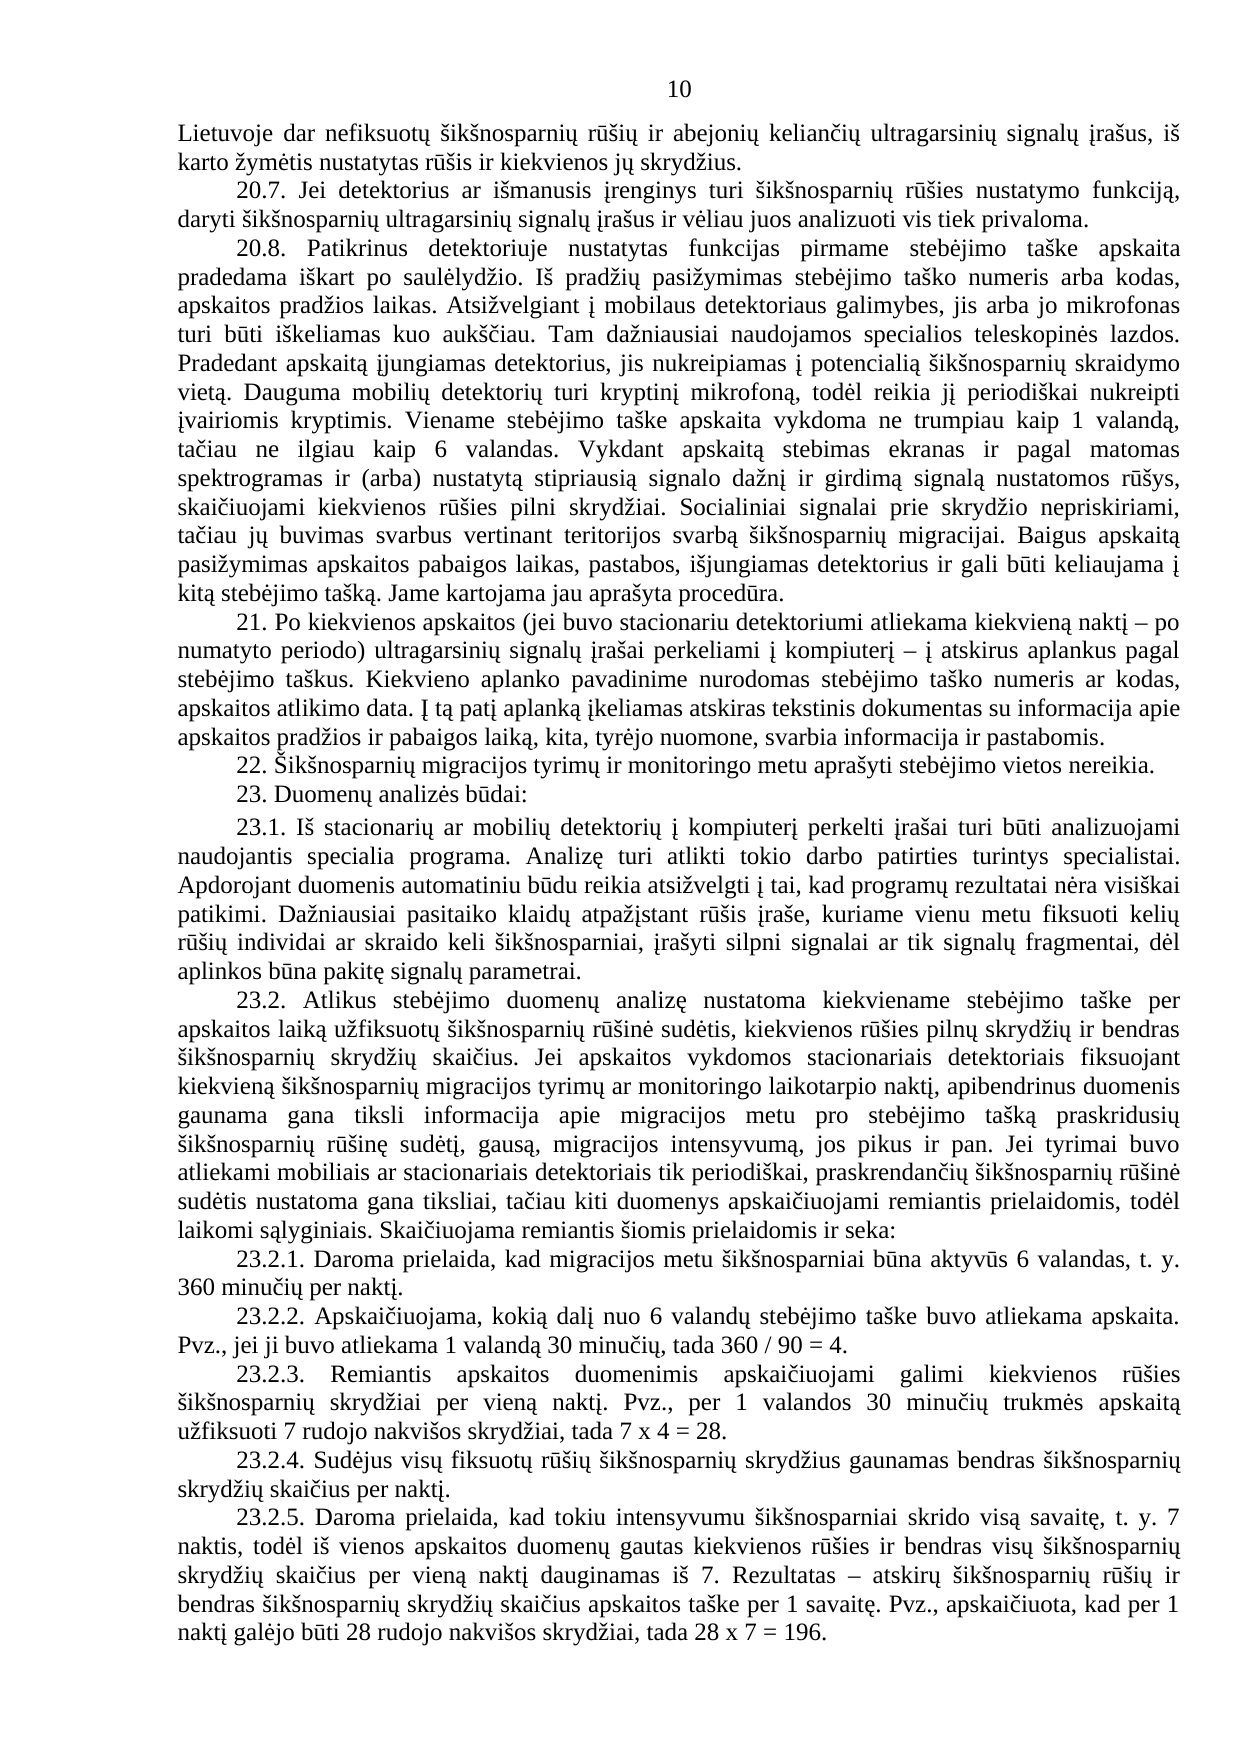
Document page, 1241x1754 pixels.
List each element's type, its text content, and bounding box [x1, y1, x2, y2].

text 22. Šikšnosparnių migracijos tyrimų ir monitoringo metu aprašyti stebėjimo vietos nereikia. [177, 751, 1181, 779]
text 23. Duomenų analizės būdai: [177, 779, 1181, 808]
text 20.8. Patikrinus detektoriuje nustatytas funkcijas pirmame stebėjimo taške apskaita pradedama iškart po saulėlydžio. Iš pradžių pasižymimas stebėjimo taško numeris arba kodas, apskaitos pradžios laikas. Atsižvelgiant į mobilaus detektoriaus galimybes, jis arba jo mikrofonas turi būti iškeliamas kuo aukščiau. Tam dažniausiai naudojamos specialios teleskopinės lazdos. Pradedant apskaitą įjungiamas detektorius, jis nukreipiamas į potencialią šikšnosparnių skraidymo vietą. Dauguma mobilių detektorių turi kryptinį mikrofoną, todėl reikia jį periodiškai nukreipti įvairiomis kryptimis. Viename stebėjimo taške apskaita vykdoma ne trumpiau kaip 1 valandą, tačiau ne ilgiau kaip 6 valandas. Vykdant apskaitą stebimas ekranas ir pagal matomas spektrogramas ir (arba) nustatytą stipriausią signalo dažnį ir girdimą signalą nustatomos rūšys, skaičiuojami kiekvienos rūšies pilni skrydžiai. Socialiniai signalai prie skrydžio nepriskiriami, tačiau jų buvimas svarbus vertinant teritorijos svarbą šikšnosparnių migracijai. Baigus apskaitą pasižymimas apskaitos pabaigos laikas, pastabos, išjungiamas detektorius ir gali būti keliaujama į kitą stebėjimo tašką. Jame kartojama jau aprašyta procedūra. [177, 233, 1181, 607]
text 21. Po kiekvienos apskaitos (jei buvo stacionariu detektoriumi atliekama kiekvieną naktį – po numatyto periodo) ultragarsinių signalų įrašai perkeliami į kompiuterį – į atskirus aplankus pagal stebėjimo taškus. Kiekvieno aplanko pavadinime nurodomas stebėjimo taško numeris ar kodas, apskaitos atlikimo data. Į tą patį aplanką įkeliamas atskiras tekstinis dokumentas su informacija apie apskaitos pradžios ir pabaigos laiką, kita, tyrėjo nuomone, svarbia informacija ir pastabomis. [177, 607, 1181, 751]
text 23.2.4. Sudėjus visų fiksuotų rūšių šikšnosparnių skrydžius gaunamas bendras šikšnosparnių skrydžių skaičius per naktį. [177, 1445, 1181, 1502]
text 23.2.1. Daroma prielaida, kad migracijos metu šikšnosparniai būna aktyvūs 6 valandas, t. y. 360 minučių per naktį. [177, 1244, 1181, 1301]
text 23.2. Atlikus stebėjimo duomenų analizę nustatoma kiekviename stebėjimo taške per apskaitos laiką užfiksuotų šikšnosparnių rūšinė sudėtis, kiekvienos rūšies pilnų skrydžių ir bendras šikšnosparnių skrydžių skaičius. Jei apskaitos vykdomos stacionariais detektoriais fiksuojant kiekvieną šikšnosparnių migracijos tyrimų ar monitoringo laikotarpio naktį, apibendrinus duomenis gaunama gana tiksli informacija apie migracijos metu pro stebėjimo tašką praskridusių šikšnosparnių rūšinę sudėtį, gausą, migracijos intensyvumą, jos pikus ir pan. Jei tyrimai buvo atliekami mobiliais ar stacionariais detektoriais tik periodiškai, praskrendančių šikšnosparnių rūšinė sudėtis nustatoma gana tiksliai, tačiau kiti duomenys apskaičiuojami remiantis prielaidomis, todėl laikomi sąlyginiais. Skaičiuojama remiantis šiomis prielaidomis ir seka: [177, 985, 1181, 1244]
text 23.1. Iš stacionarių ar mobilių detektorių į kompiuterį perkelti įrašai turi būti analizuojami naudojantis specialia programa. Analizę turi atlikti tokio darbo patirties turintys specialistai. Apdorojant duomenis automatiniu būdu reikia atsižvelgti į tai, kad programų rezultatai nėra visiškai patikimi. Dažniausiai pasitaiko klaidų atpažįstant rūšis įraše, kuriame vienu metu fiksuoti kelių rūšių individai ar skraido keli šikšnosparniai, įrašyti silpni signalai ar tik signalų fragmentai, dėl aplinkos būna pakitę signalų parametrai. [177, 812, 1181, 985]
text 23.2.3. Remiantis apskaitos duomenimis apskaičiuojami galimi kiekvienos rūšies šikšnosparnių skrydžiai per vieną naktį. Pvz., per 1 valandos 30 minučių trukmės apskaitą užfiksuoti 7 rudojo nakvišos skrydžiai, tada 7 x 4 = 28. [177, 1359, 1181, 1445]
text 23.2.5. Daroma prielaida, kad tokiu intensyvumu šikšnosparniai skrido visą savaitę, t. y. 7 naktis, todėl iš vienos apskaitos duomenų gautas kiekvienos rūšies ir bendras visų šikšnosparnių skrydžių skaičius per vieną naktį dauginamas iš 7. Rezultatas – atskirų šikšnosparnių rūšių ir bendras šikšnosparnių skrydžių skaičius apskaitos taške per 1 savaitę. Pvz., apskaičiuota, kad per 1 naktį galėjo būti 28 rudojo nakvišos skrydžiai, tada 28 x 7 = 196. [177, 1502, 1181, 1646]
text 23.2.2. Apskaičiuojama, kokią dalį nuo 6 valandų stebėjimo taške buvo atliekama apskaita. Pvz., jei ji buvo atliekama 1 valandą 30 minučių, tada 360 / 90 = 4. [177, 1301, 1181, 1359]
text Lietuvoje dar nefiksuotų šikšnosparnių rūšių ir abejonių keliančių ultragarsinių signalų įrašus, iš karto žymėtis nustatytas rūšis ir kiekvienos jų skrydžius. [177, 118, 1181, 176]
text 20.7. Jei detektorius ar išmanusis įrenginys turi šikšnosparnių rūšies nustatymo funkciją, daryti šikšnosparnių ultragarsinių signalų įrašus ir vėliau juos analizuoti vis tiek privaloma. [177, 176, 1181, 233]
